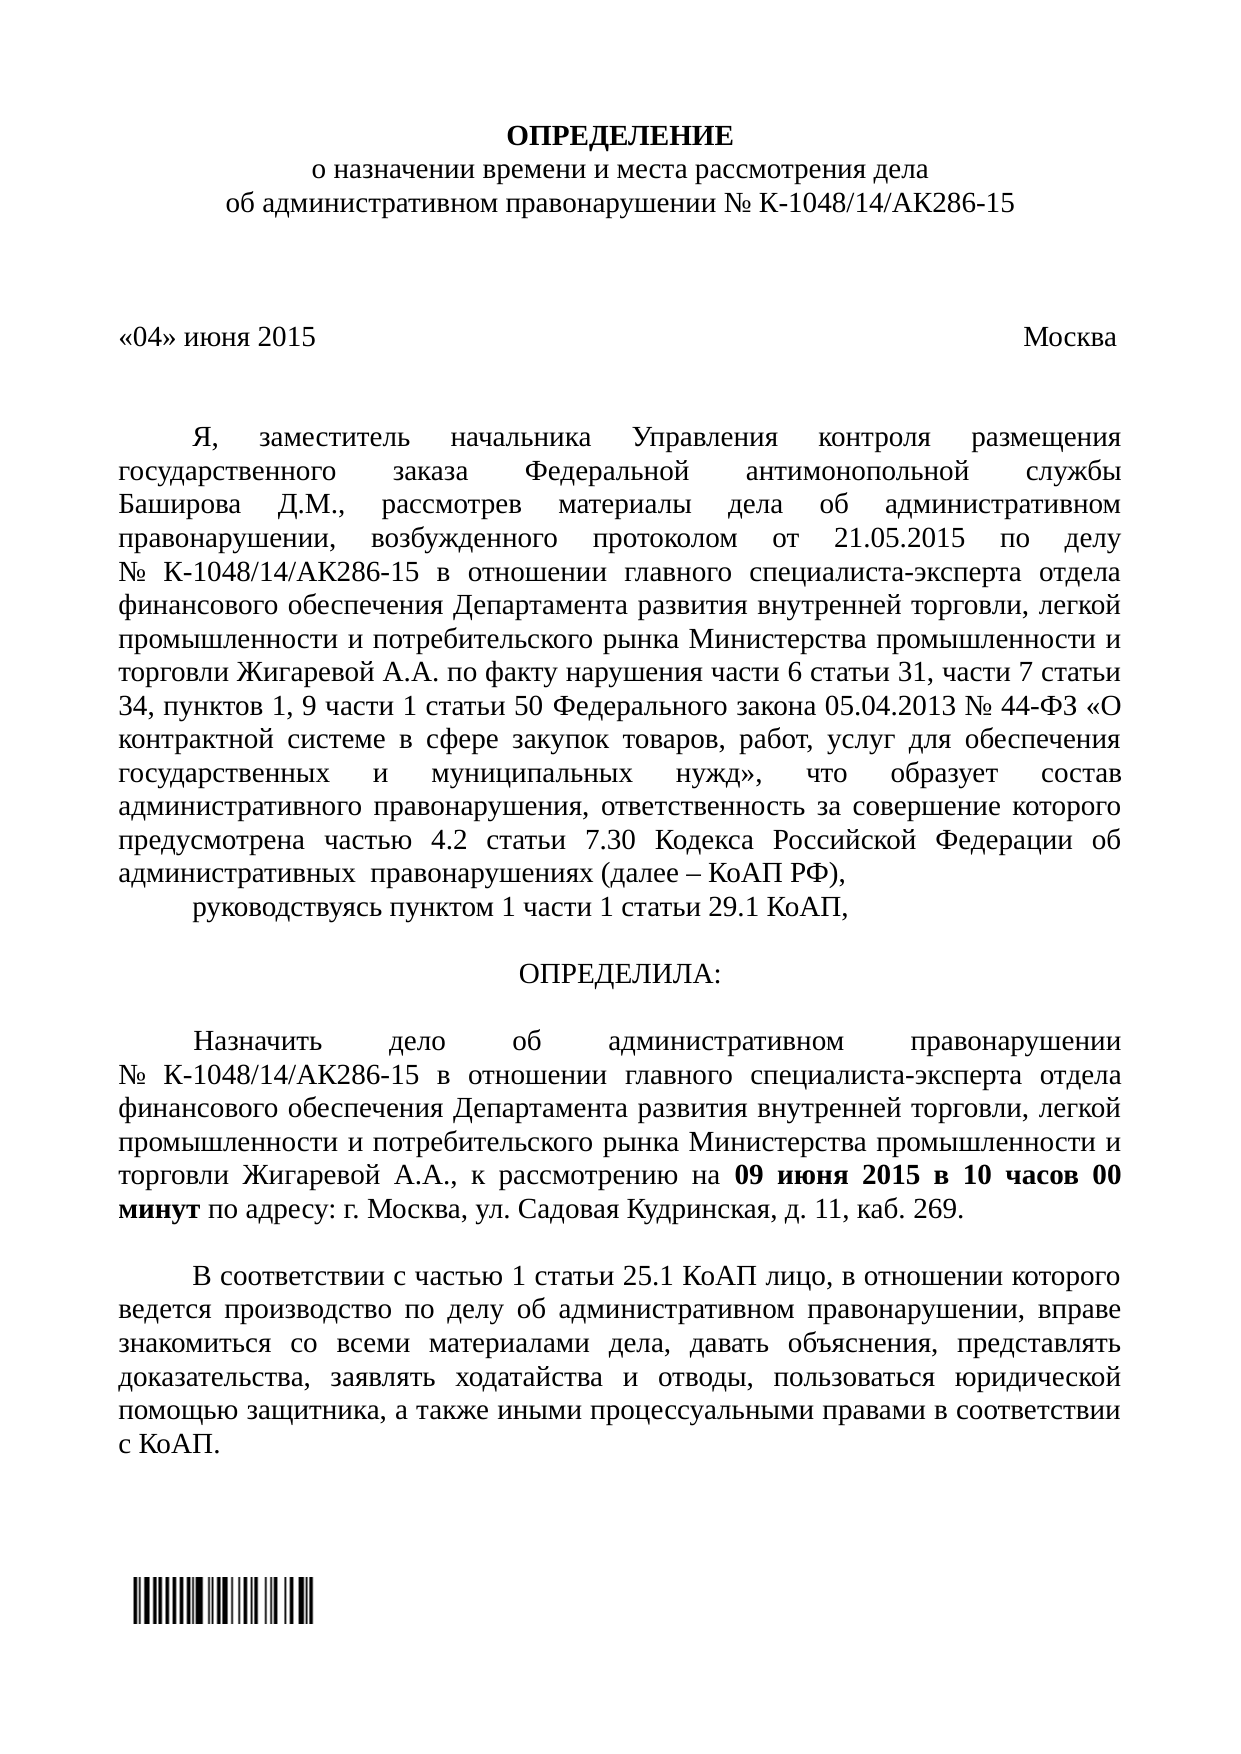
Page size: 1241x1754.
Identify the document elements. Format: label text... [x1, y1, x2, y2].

text о назначении времени и места рассмотрения дела [118, 152, 1122, 185]
text об административном правонарушении № К-1048/14/АК286-15 [118, 185, 1122, 219]
text «04» июня 2015 Москва [118, 319, 1122, 352]
text В соответствии с частью 1 статьи 25.1 КоАП лицо, в отношении которого ведется производство по делу об административном правонарушении, вправе знакомиться со всеми материалами дела, давать объяснения, представлять доказательства, заявлять ходатайства и отводы, пользоваться юридической помощью защитника, а также иными процессуальными правами в соответствии с КоАП. [118, 1258, 1122, 1459]
picture [118, 1577, 331, 1624]
text ОПРЕДЕЛИЛА: [118, 956, 1122, 990]
text Назначить дело об административном правонарушении № К-1048/14/АК286-15 в отношении главного специалиста-эксперта отдела финансового обеспечения Департамента развития внутренней торговли, легкой промышленности и потребительского рынка Министерства промышленности и торговли Жигаревой А.А., к рассмотрению на 09 июня 2015 в 10 часов 00 минут по адресу: г. Москва, ул. Садовая Кудринская, д. 11, каб. 269. [118, 1023, 1122, 1224]
subtitle ОПРЕДЕЛЕНИЕ [118, 118, 1122, 152]
text Я, заместитель начальника Управления контроля размещения государственного заказа Федеральной антимонопольной службы Баширова Д.М., рассмотрев материалы дела об административном правонарушении, возбужденного протоколом от 21.05.2015 по делу № К-1048/14/АК286-15 в отношении главного специалиста-эксперта отдела финансового обеспечения Департамента развития внутренней торговли, легкой промышленности и потребительского рынка Министерства промышленности и торговли Жигаревой А.А. по факту нарушения части 6 статьи 31, части 7 статьи 34, пунктов 1, 9 части 1 статьи 50 Федерального закона 05.04.2013 № 44-ФЗ «О контрактной системе в сфере закупок товаров, работ, услуг для обеспечения государственных и муниципальных нужд», что образует состав административного правонарушения, ответственность за совершение которого предусмотрена частью 4.2 статьи 7.30 Кодекса Российской Федерации об административных правонарушениях (далее – КоАП РФ), [118, 419, 1122, 889]
text руководствуясь пунктом 1 части 1 статьи 29.1 КоАП, [118, 889, 1122, 923]
